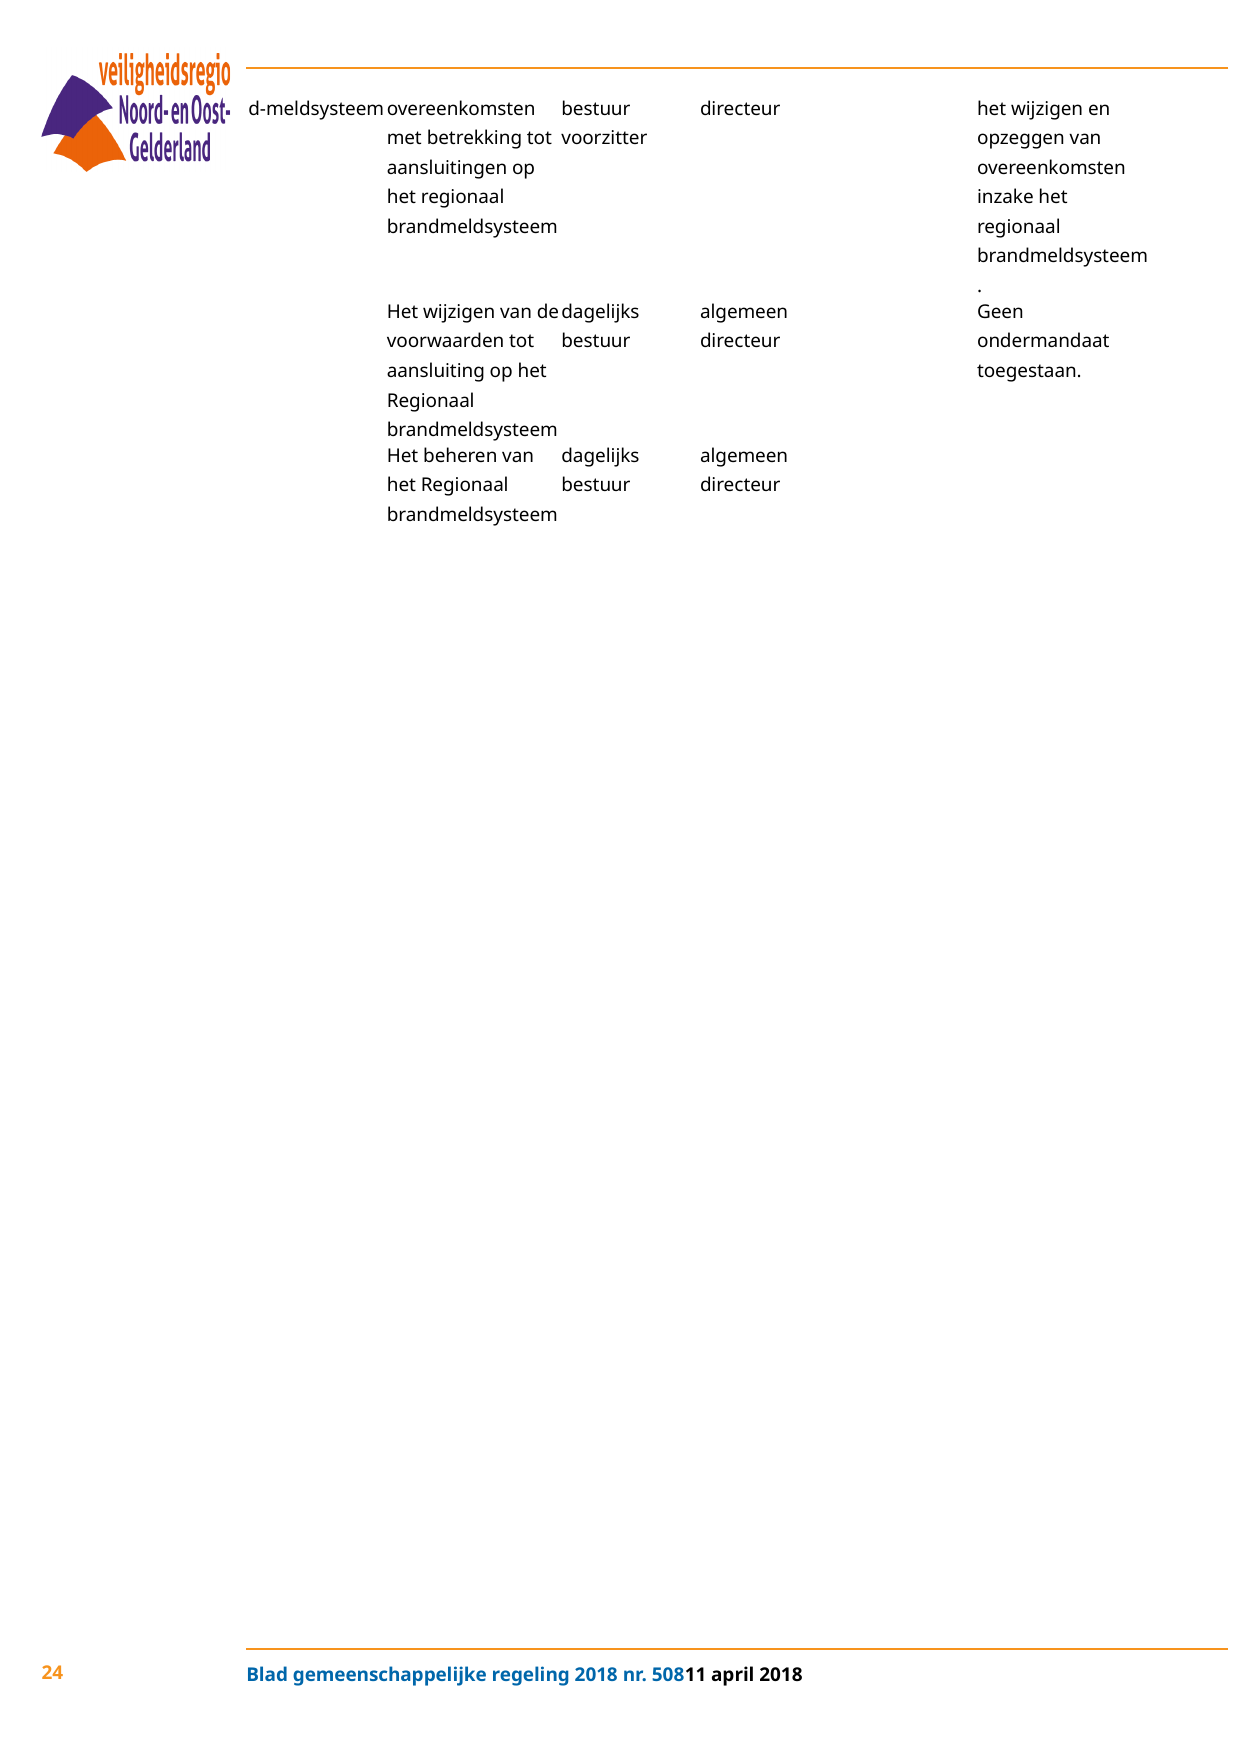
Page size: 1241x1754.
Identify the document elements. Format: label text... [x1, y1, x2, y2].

table_header [838, 95, 977, 298]
table_header directeur [700, 95, 838, 298]
table_cell Het wijzigen van de voorwaarden tot aansluiting op het Regionaal brandmeldsysteem [387, 298, 561, 442]
table_cell algemeen directeur [700, 442, 838, 527]
table_header d-meldsysteem [248, 95, 387, 298]
table_cell dagelijks bestuur [561, 298, 700, 442]
table_cell Geen ondermandaat toegestaan. [977, 298, 1152, 442]
table_header bestuur voorzitter [561, 95, 700, 298]
table_cell [248, 298, 387, 442]
table_header het wijzigen en opzeggen van overeenkomsten inzake het regionaal brandmeldsysteem. [977, 95, 1152, 298]
table_cell dagelijks bestuur [561, 442, 700, 527]
table_cell [838, 442, 977, 527]
table_cell Het beheren van het Regionaal brandmeldsysteem [387, 442, 561, 527]
table_header overeenkomsten met betrekking tot aansluitingen op het regionaal brandmeldsysteem [387, 95, 561, 298]
table_cell algemeen directeur [700, 298, 838, 442]
table_cell [977, 442, 1152, 527]
picture [41, 47, 231, 172]
table_cell [838, 298, 977, 442]
table_cell [248, 442, 387, 527]
